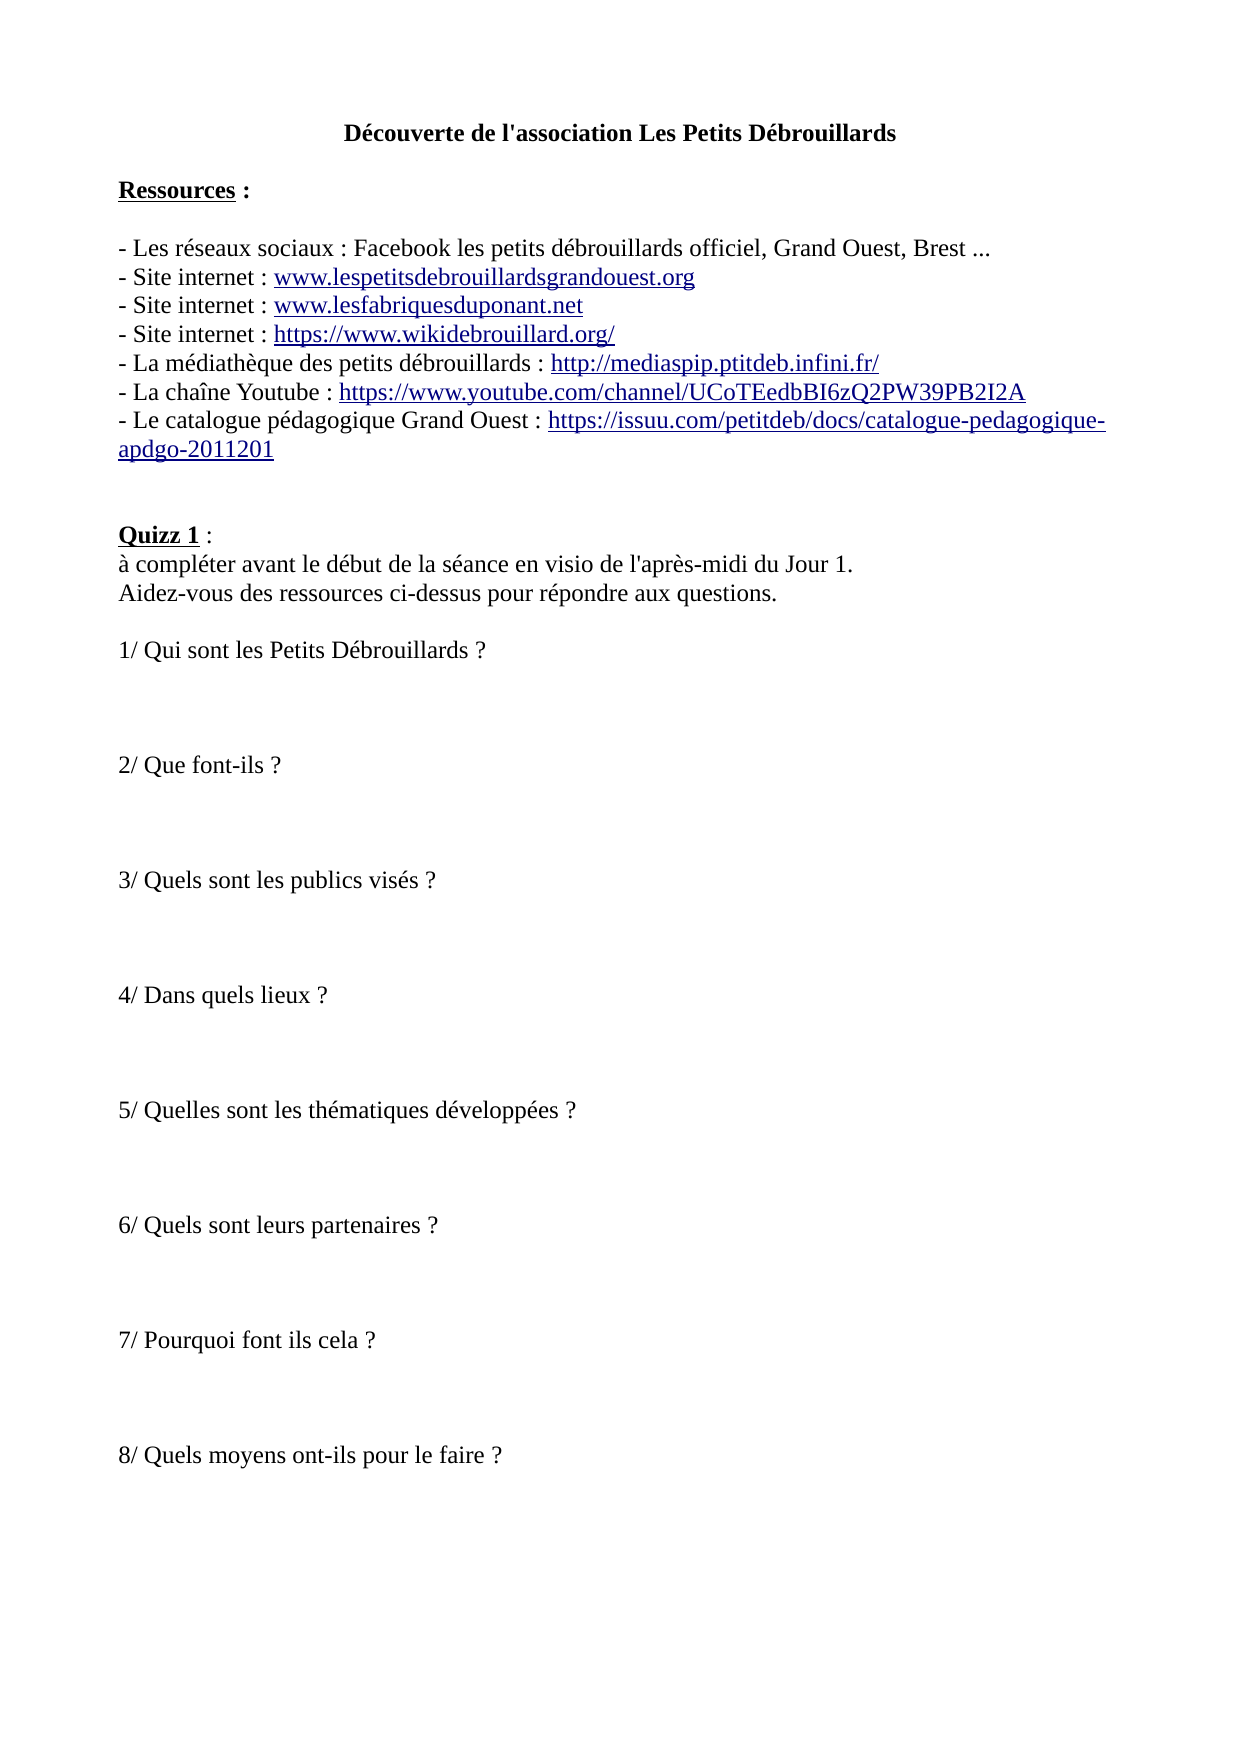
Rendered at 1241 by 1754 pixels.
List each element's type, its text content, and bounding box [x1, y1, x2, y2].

text 4/ Dans quels lieux ? [118, 981, 1122, 1009]
text à compléter avant le début de la séance en visio de l'après-midi du Jour 1. [118, 549, 1122, 578]
text 3/ Quels sont les publics visés ? [118, 866, 1122, 894]
text - Les réseaux sociaux : Facebook les petits débrouillards officiel, Grand Ouest, Brest ... [118, 233, 1122, 262]
text 6/ Quels sont leurs partenaires ? [118, 1211, 1122, 1239]
text Quizz 1 : [118, 521, 1122, 549]
text - La chaîne Youtube : https://www.youtube.com/channel/UCoTEedbBI6zQ2PW39PB2I2A [118, 377, 1122, 406]
text Découverte de l'association Les Petits Débrouillards [118, 118, 1122, 147]
text Ressources : [118, 176, 1122, 204]
text Aidez-vous des ressources ci-dessus pour répondre aux questions. [118, 578, 1122, 607]
text - Site internet : www.lespetitsdebrouillardsgrandouest.org [118, 262, 1122, 291]
text 8/ Quels moyens ont-ils pour le faire ? [118, 1441, 1122, 1469]
text 7/ Pourquoi font ils cela ? [118, 1326, 1122, 1354]
text 5/ Quelles sont les thématiques développées ? [118, 1096, 1122, 1124]
text - La médiathèque des petits débrouillards : http://mediaspip.ptitdeb.infini.fr/ [118, 348, 1122, 377]
text - Site internet : https://www.wikidebrouillard.org/ [118, 319, 1122, 348]
text 2/ Que font-ils ? [118, 751, 1122, 779]
text - Site internet : www.lesfabriquesduponant.net [118, 291, 1122, 319]
text 1/ Qui sont les Petits Débrouillards ? [118, 636, 1122, 664]
text - Le catalogue pédagogique Grand Ouest : https://issuu.com/petitdeb/docs/catalogue-pedagogique-apdgo-2011201 [118, 406, 1122, 463]
